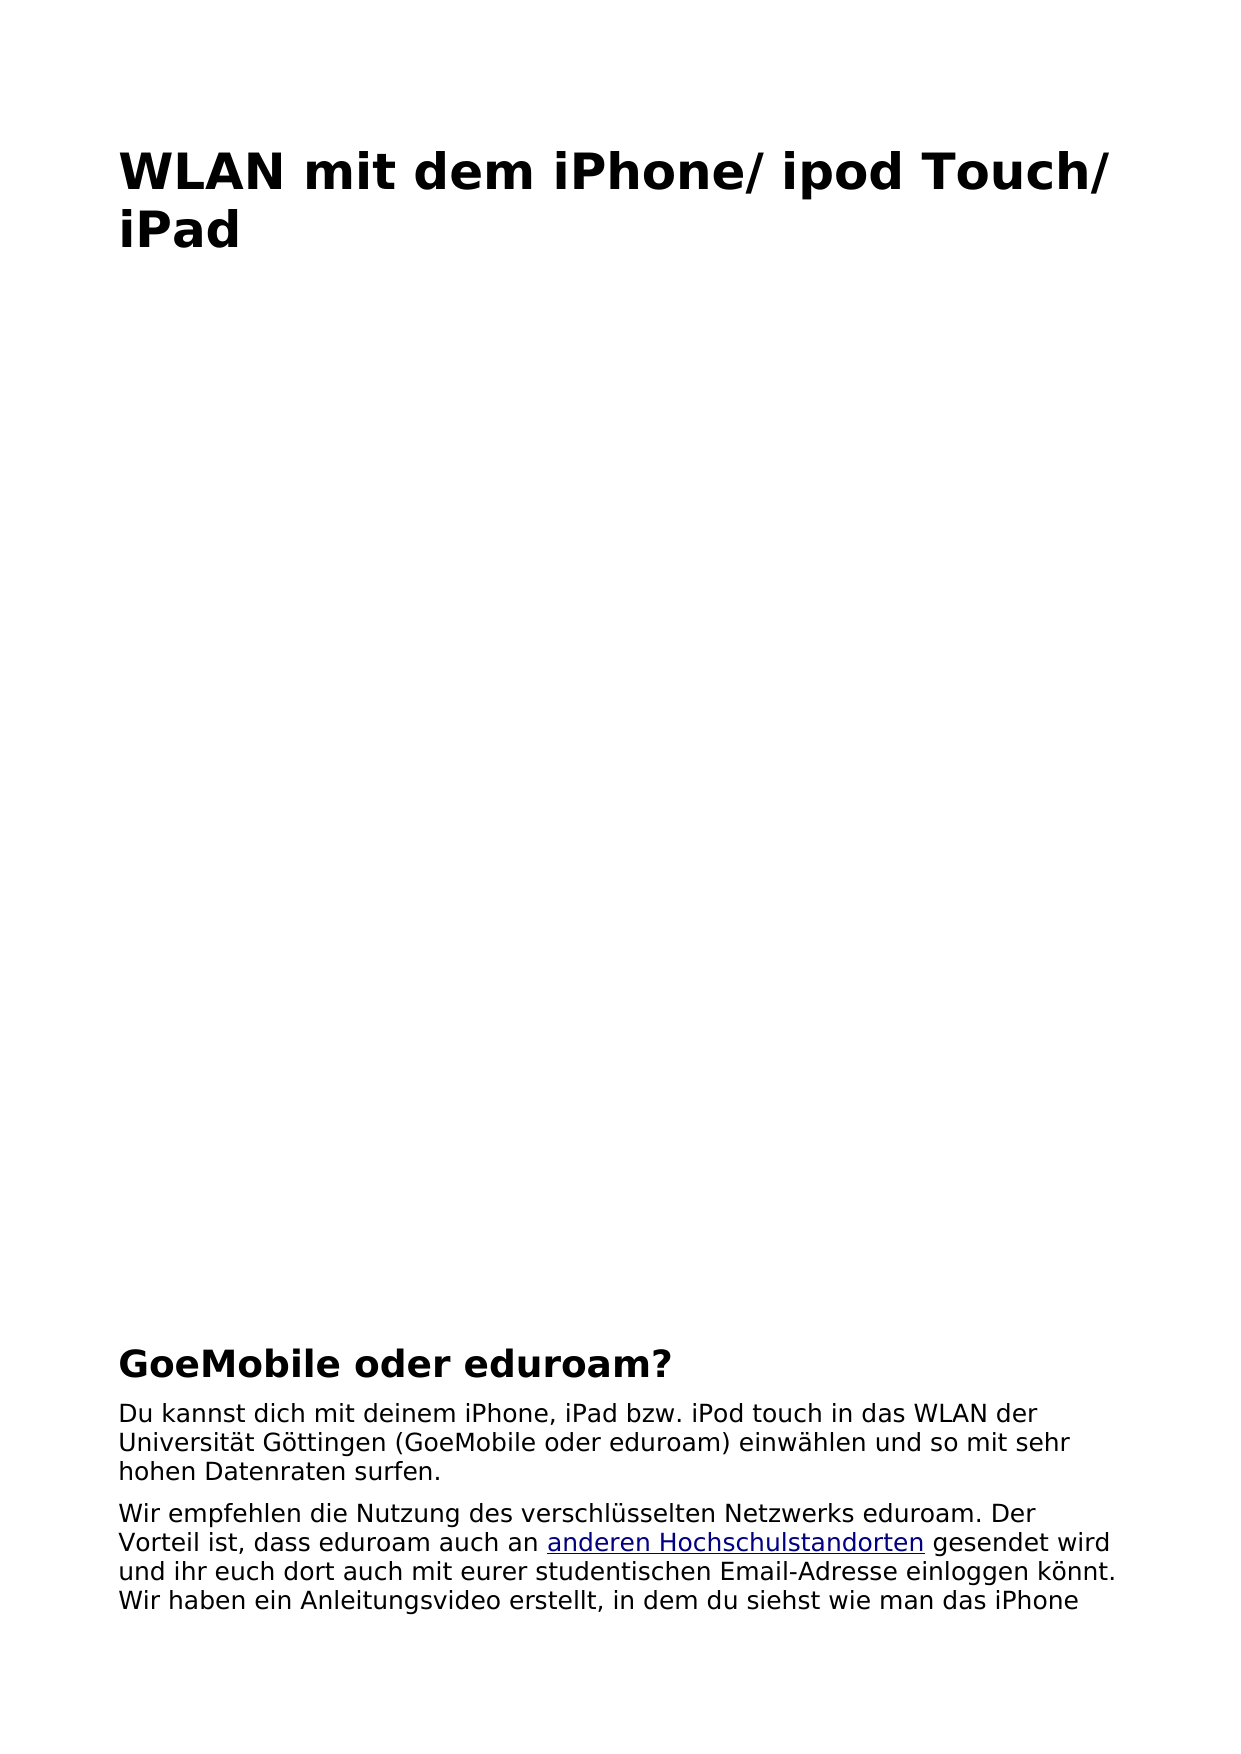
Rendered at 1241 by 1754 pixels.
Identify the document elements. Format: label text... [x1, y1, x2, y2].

text Du kannst dich mit deinem iPhone, iPad bzw. iPod touch in das WLAN der Universität Göttingen (GoeMobile oder eduroam) einwählen und so mit sehr hohen Datenraten surfen. [118, 1399, 1122, 1486]
text Wir empfehlen die Nutzung des verschlüsselten Netzwerks eduroam. Der Vorteil ist, dass eduroam auch an anderen Hochschulstandorten gesendet wird und ihr euch dort auch mit eurer studentischen Email-Adresse einloggen könnt. Wir haben ein Anleitungsvideo erstellt, in dem du siehst wie man das iPhone [118, 1499, 1122, 1616]
subtitle GoeMobile oder eduroam? [118, 1343, 1122, 1386]
subtitle WLAN mit dem iPhone/ ipod Touch/ iPad [118, 143, 1122, 259]
